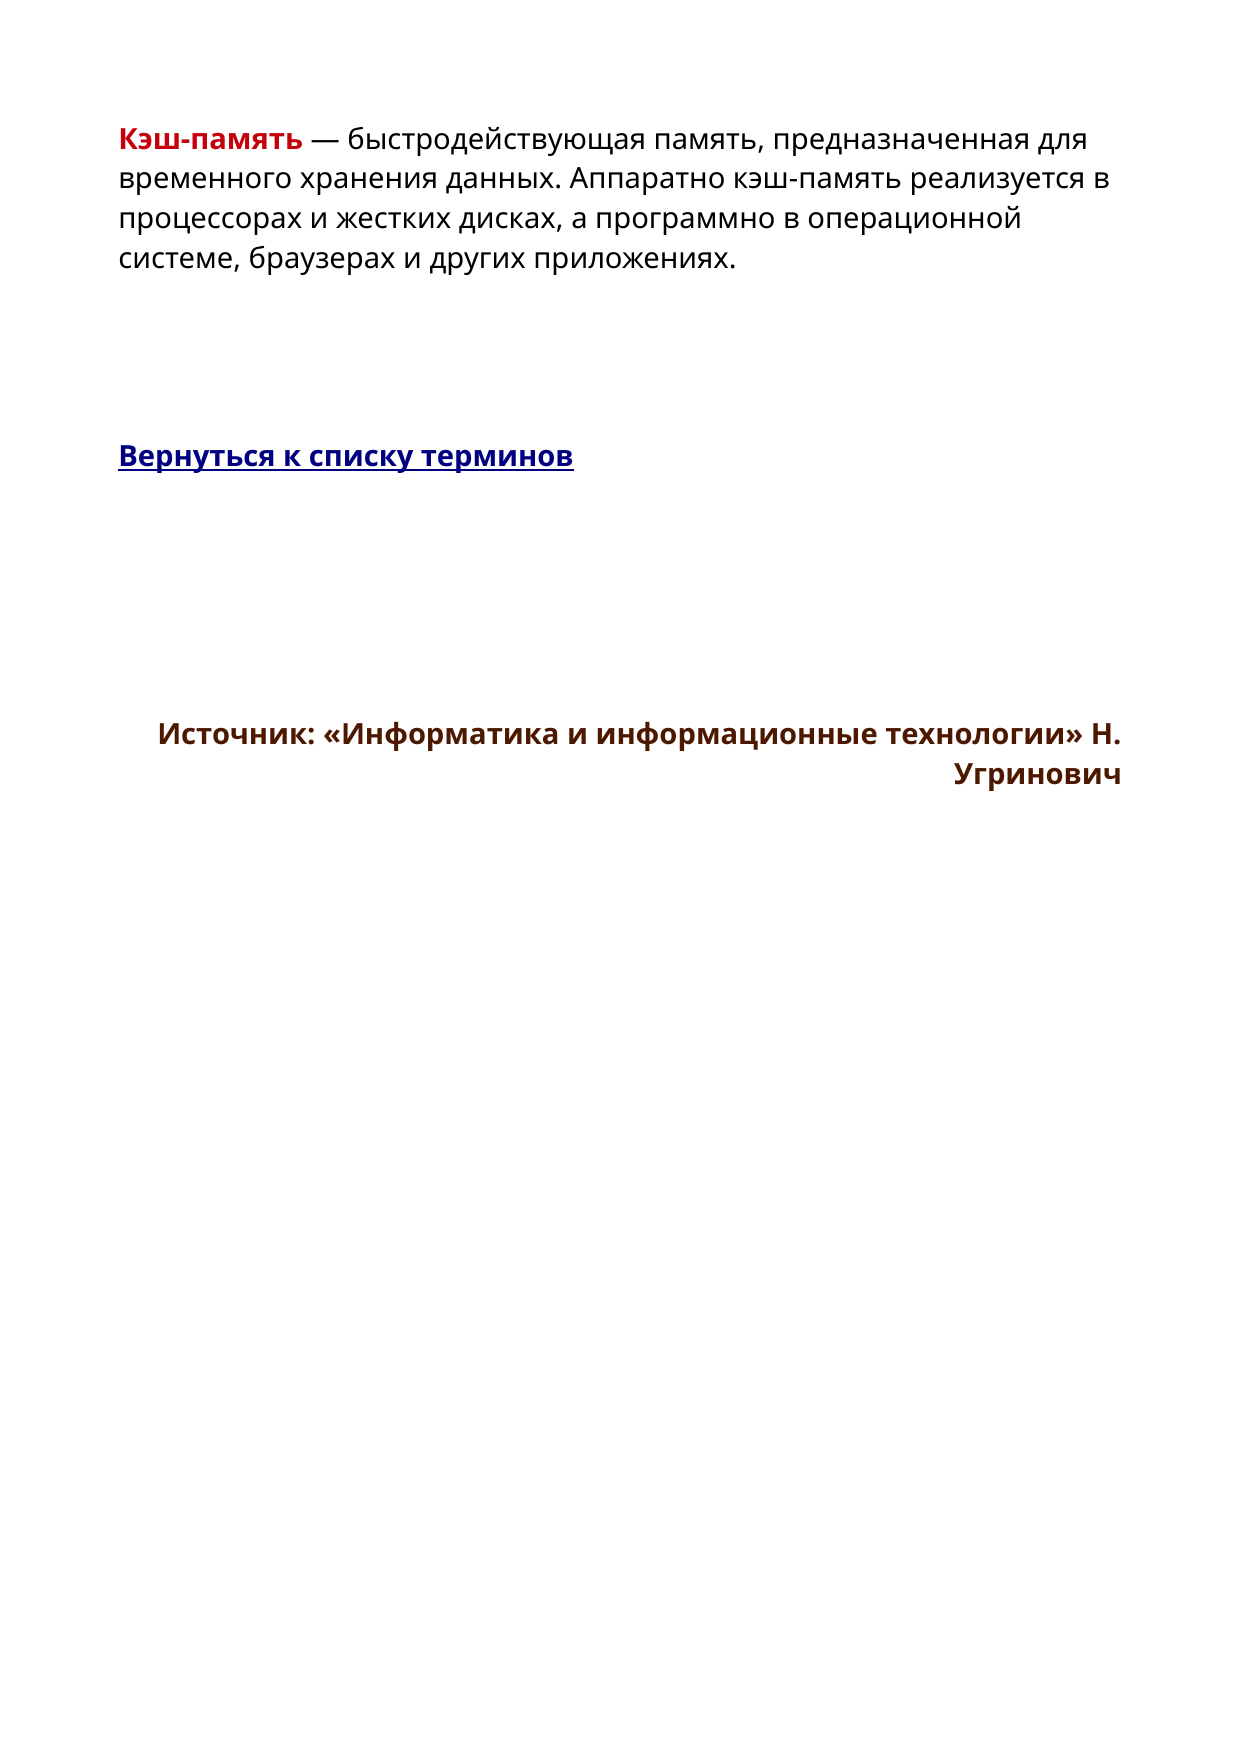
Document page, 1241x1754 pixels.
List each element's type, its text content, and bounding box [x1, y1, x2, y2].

text Вернуться к списку терминов [118, 436, 1122, 475]
text Кэш-память — быстродействующая память, предназначенная для временного хранения данных. Аппаратно кэш-память реализуется в процессорах и жестких дисках, а программно в операционной системе, браузерах и других приложениях. [118, 118, 1122, 277]
text Источник: «Информатика и информационные технологии» Н. Угринович [118, 713, 1122, 793]
